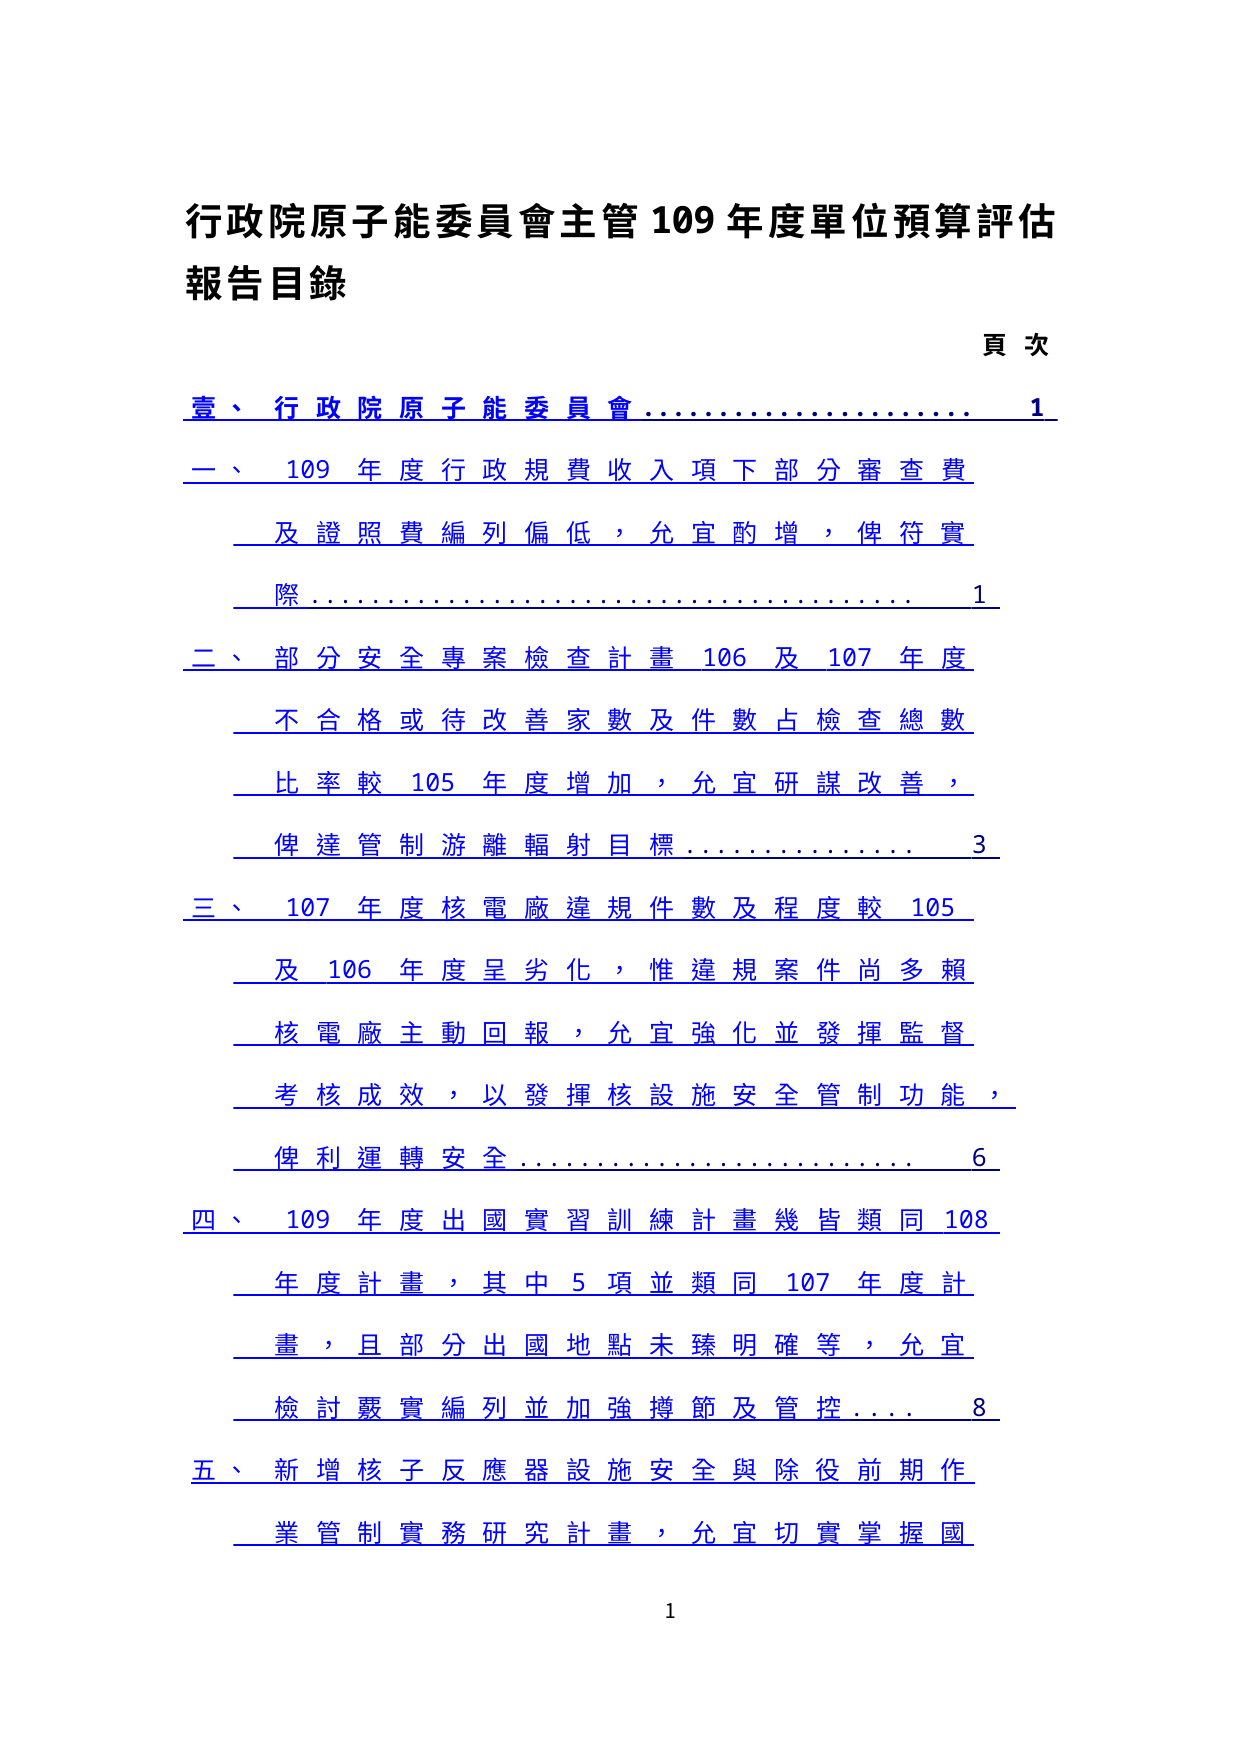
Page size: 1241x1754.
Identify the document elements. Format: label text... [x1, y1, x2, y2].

text 四、109年度出國實習訓練計畫幾皆類同108 [183, 1177, 1000, 1232]
text 三、107年度核電廠違規件數及程度較105及106年度呈劣化，惟違規案件尚多賴核電廠主動回報，允宜強化並發揮監督考核成效，以發揮核設施安全管制功能，俾利運轉安全 6 [183, 865, 1000, 1177]
text 行政院原子能委員會主管109年度單位預算評估報告目錄 [183, 177, 1058, 302]
text 年度計畫，其中5項並類同107年度計畫，且部分出國地點未臻明確等，允宜檢討覈實編列並加強撙節及管控 8 [183, 1234, 1000, 1427]
text 一、109年度行政規費收入項下部分審查費及證照費編列偏低，允宜酌增，俾符實際 1 [183, 427, 1000, 615]
text 頁次 [183, 302, 1058, 365]
text 壹、行政院原子能委員會 1 [183, 365, 1058, 419]
text 五、新增核子反應器設施安全與除役前期作業管制實務研究計畫，允宜切實掌握國際最新科技發展，並妥善辦理，俾利達計畫目標 11 [183, 1427, 1000, 1552]
text [183, 421, 1058, 427]
text 二、部分安全專案檢查計畫106及107年度不合格或待改善家數及件數占檢查總數比率較105年度增加，允宜研謀改善，俾達管制游離輻射目標 3 [183, 615, 1000, 865]
